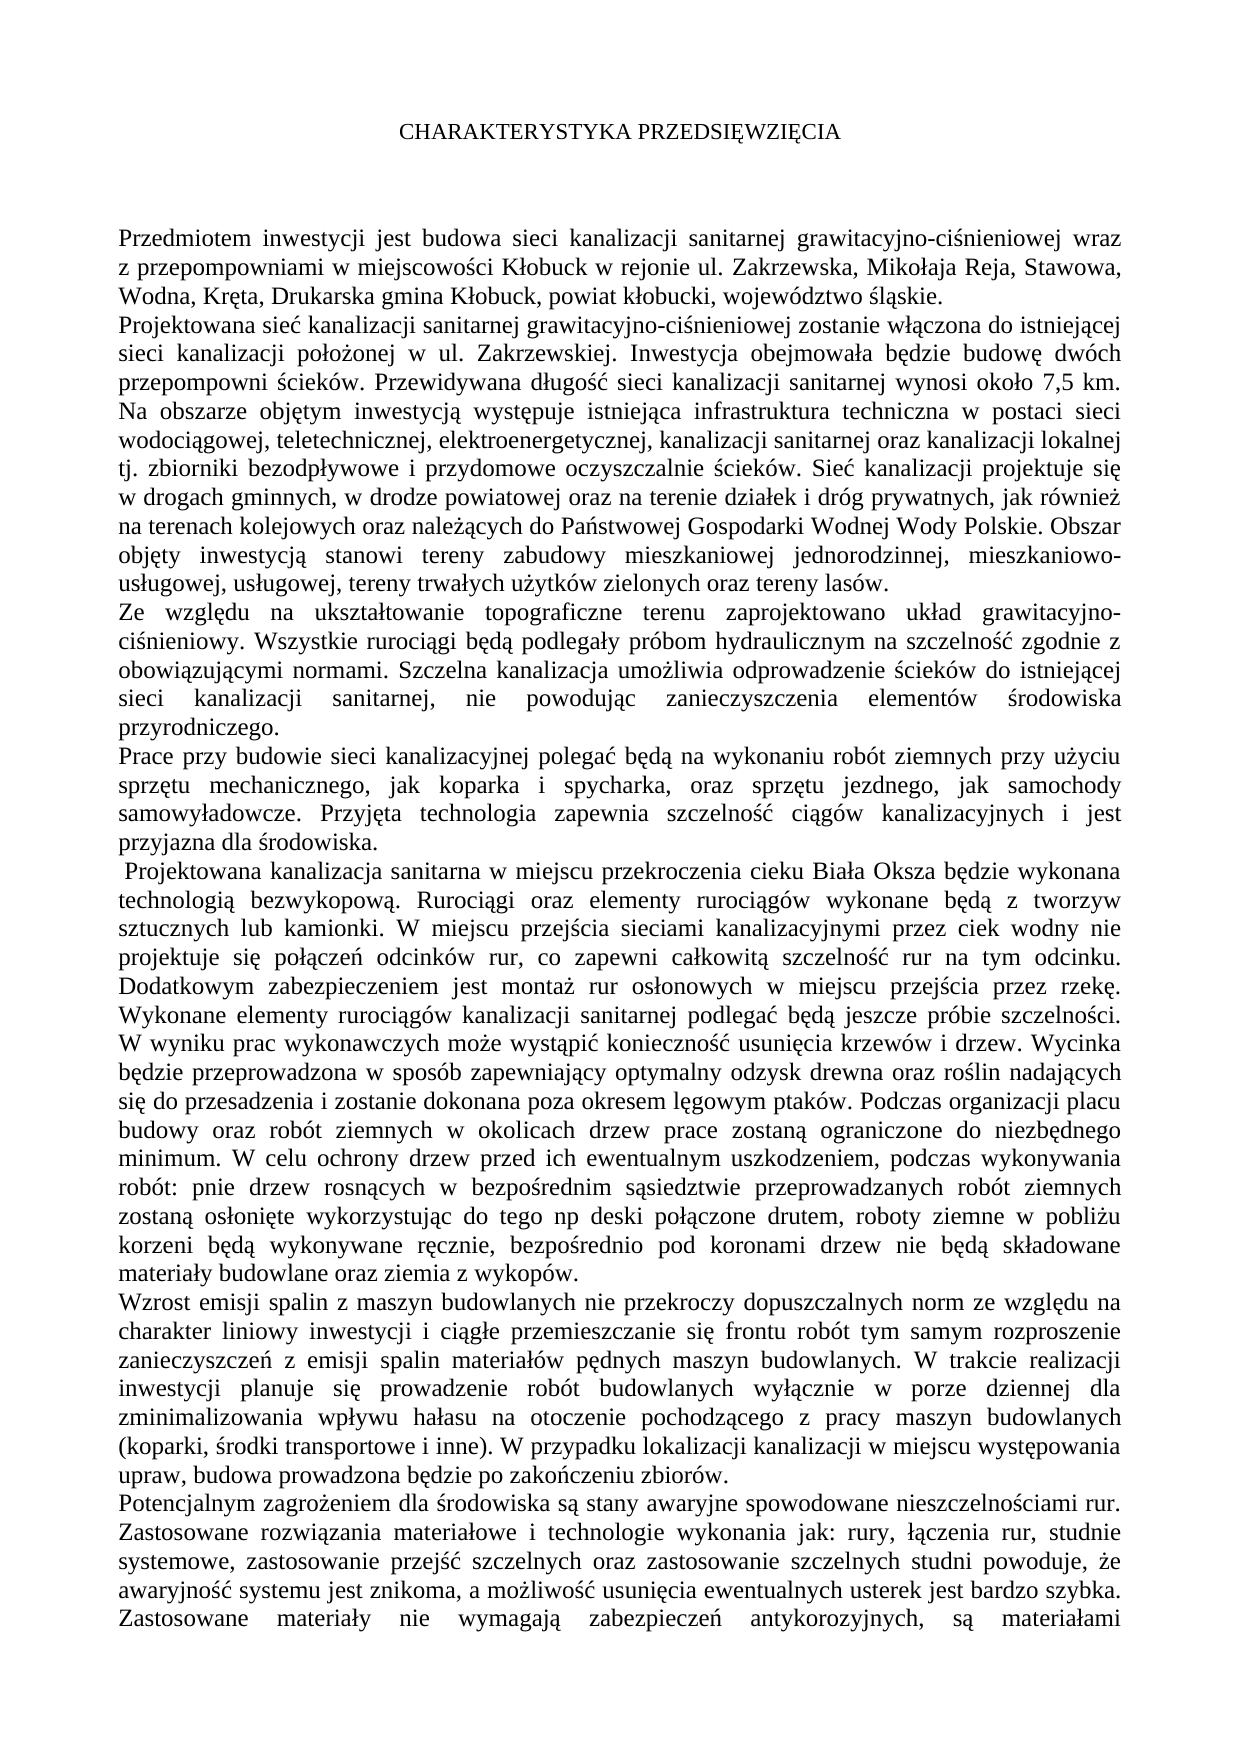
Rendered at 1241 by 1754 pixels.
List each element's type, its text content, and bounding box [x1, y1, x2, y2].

text Projektowana kanalizacja sanitarna w miejscu przekroczenia cieku Biała Oksza będzie wykonana technologią bezwykopową. Rurociągi oraz elementy rurociągów wykonane będą z tworzyw sztucznych lub kamionki. W miejscu przejścia sieciami kanalizacyjnymi przez ciek wodny nie projektuje się połączeń odcinków rur, co zapewni całkowitą szczelność rur na tym odcinku. Dodatkowym zabezpieczeniem jest montaż rur osłonowych w miejscu przejścia przez rzekę. Wykonane elementy rurociągów kanalizacji sanitarnej podlegać będą jeszcze próbie szczelności. W wyniku prac wykonawczych może wystąpić konieczność usunięcia krzewów i drzew. Wycinka będzie przeprowadzona w sposób zapewniający optymalny odzysk drewna oraz roślin nadających się do przesadzenia i zostanie dokonana poza okresem lęgowym ptaków. Podczas organizacji placu budowy oraz robót ziemnych w okolicach drzew prace zostaną ograniczone do niezbędnego minimum. W celu ochrony drzew przed ich ewentualnym uszkodzeniem, podczas wykonywania robót: pnie drzew rosnących w bezpośrednim sąsiedztwie przeprowadzanych robót ziemnych zostaną osłonięte wykorzystując do tego np deski połączone drutem, roboty ziemne w pobliżu korzeni będą wykonywane ręcznie, bezpośrednio pod koronami drzew nie będą składowane materiały budowlane oraz ziemia z wykopów. [83, 856, 1122, 1287]
text Potencjalnym zagrożeniem dla środowiska są stany awaryjne spowodowane nieszczelnościami rur. Zastosowane rozwiązania materiałowe i technologie wykonania jak: rury, łączenia rur, studnie systemowe, zastosowanie przejść szczelnych oraz zastosowanie szczelnych studni powoduje, że awaryjność systemu jest znikoma, a możliwość usunięcia ewentualnych usterek jest bardzo szybka. Zastosowane materiały nie wymagają zabezpieczeń antykorozyjnych, są materiałami [118, 1488, 1122, 1632]
text Prace przy budowie sieci kanalizacyjnej polegać będą na wykonaniu robót ziemnych przy użyciu sprzętu mechanicznego, jak koparka i spycharka, oraz sprzętu jezdnego, jak samochody samowyładowcze. Przyjęta technologia zapewnia szczelność ciągów kanalizacyjnych i jest przyjazna dla środowiska. [118, 741, 1122, 856]
text Projektowana sieć kanalizacji sanitarnej grawitacyjno-ciśnieniowej zostanie włączona do istniejącej sieci kanalizacji położonej w ul. Zakrzewskiej. Inwestycja obejmowała będzie budowę dwóch przepompowni ścieków. Przewidywana długość sieci kanalizacji sanitarnej wynosi około 7,5 km. Na obszarze objętym inwestycją występuje istniejąca infrastruktura techniczna w postaci sieci wodociągowej, teletechnicznej, elektroenergetycznej, kanalizacji sanitarnej oraz kanalizacji lokalnej tj. zbiorniki bezodpływowe i przydomowe oczyszczalnie ścieków. Sieć kanalizacji projektuje się w drogach gminnych, w drodze powiatowej oraz na terenie działek i dróg prywatnych, jak również na terenach kolejowych oraz należących do Państwowej Gospodarki Wodnej Wody Polskie. Obszar objęty inwestycją stanowi tereny zabudowy mieszkaniowej jednorodzinnej, mieszkaniowo-usługowej, usługowej, tereny trwałych użytków zielonych oraz tereny lasów. [83, 310, 1122, 597]
text Ze względu na ukształtowanie topograficzne terenu zaprojektowano układ grawitacyjno-ciśnieniowy. Wszystkie rurociągi będą podlegały próbom hydraulicznym na szczelność zgodnie z obowiązującymi normami. Szczelna kanalizacja umożliwia odprowadzenie ścieków do istniejącej sieci kanalizacji sanitarnej, nie powodując zanieczyszczenia elementów środowiska przyrodniczego. [118, 597, 1122, 741]
text CHARAKTERYSTYKA PRZEDSIĘWZIĘCIA [118, 118, 1122, 144]
text Przedmiotem inwestycji jest budowa sieci kanalizacji sanitarnej grawitacyjno-ciśnieniowej wraz z przepompowniami w miejscowości Kłobuck w rejonie ul. Zakrzewska, Mikołaja Reja, Stawowa, Wodna, Kręta, Drukarska gmina Kłobuck, powiat kłobucki, województwo śląskie. [83, 223, 1122, 310]
text Wzrost emisji spalin z maszyn budowlanych nie przekroczy dopuszczalnych norm ze względu na charakter liniowy inwestycji i ciągłe przemieszczanie się frontu robót tym samym rozproszenie zanieczyszczeń z emisji spalin materiałów pędnych maszyn budowlanych. W trakcie realizacji inwestycji planuje się prowadzenie robót budowlanych wyłącznie w porze dziennej dla zminimalizowania wpływu hałasu na otoczenie pochodzącego z pracy maszyn budowlanych (koparki, środki transportowe i inne). W przypadku lokalizacji kanalizacji w miejscu występowania upraw, budowa prowadzona będzie po zakończeniu zbiorów. [118, 1287, 1122, 1488]
